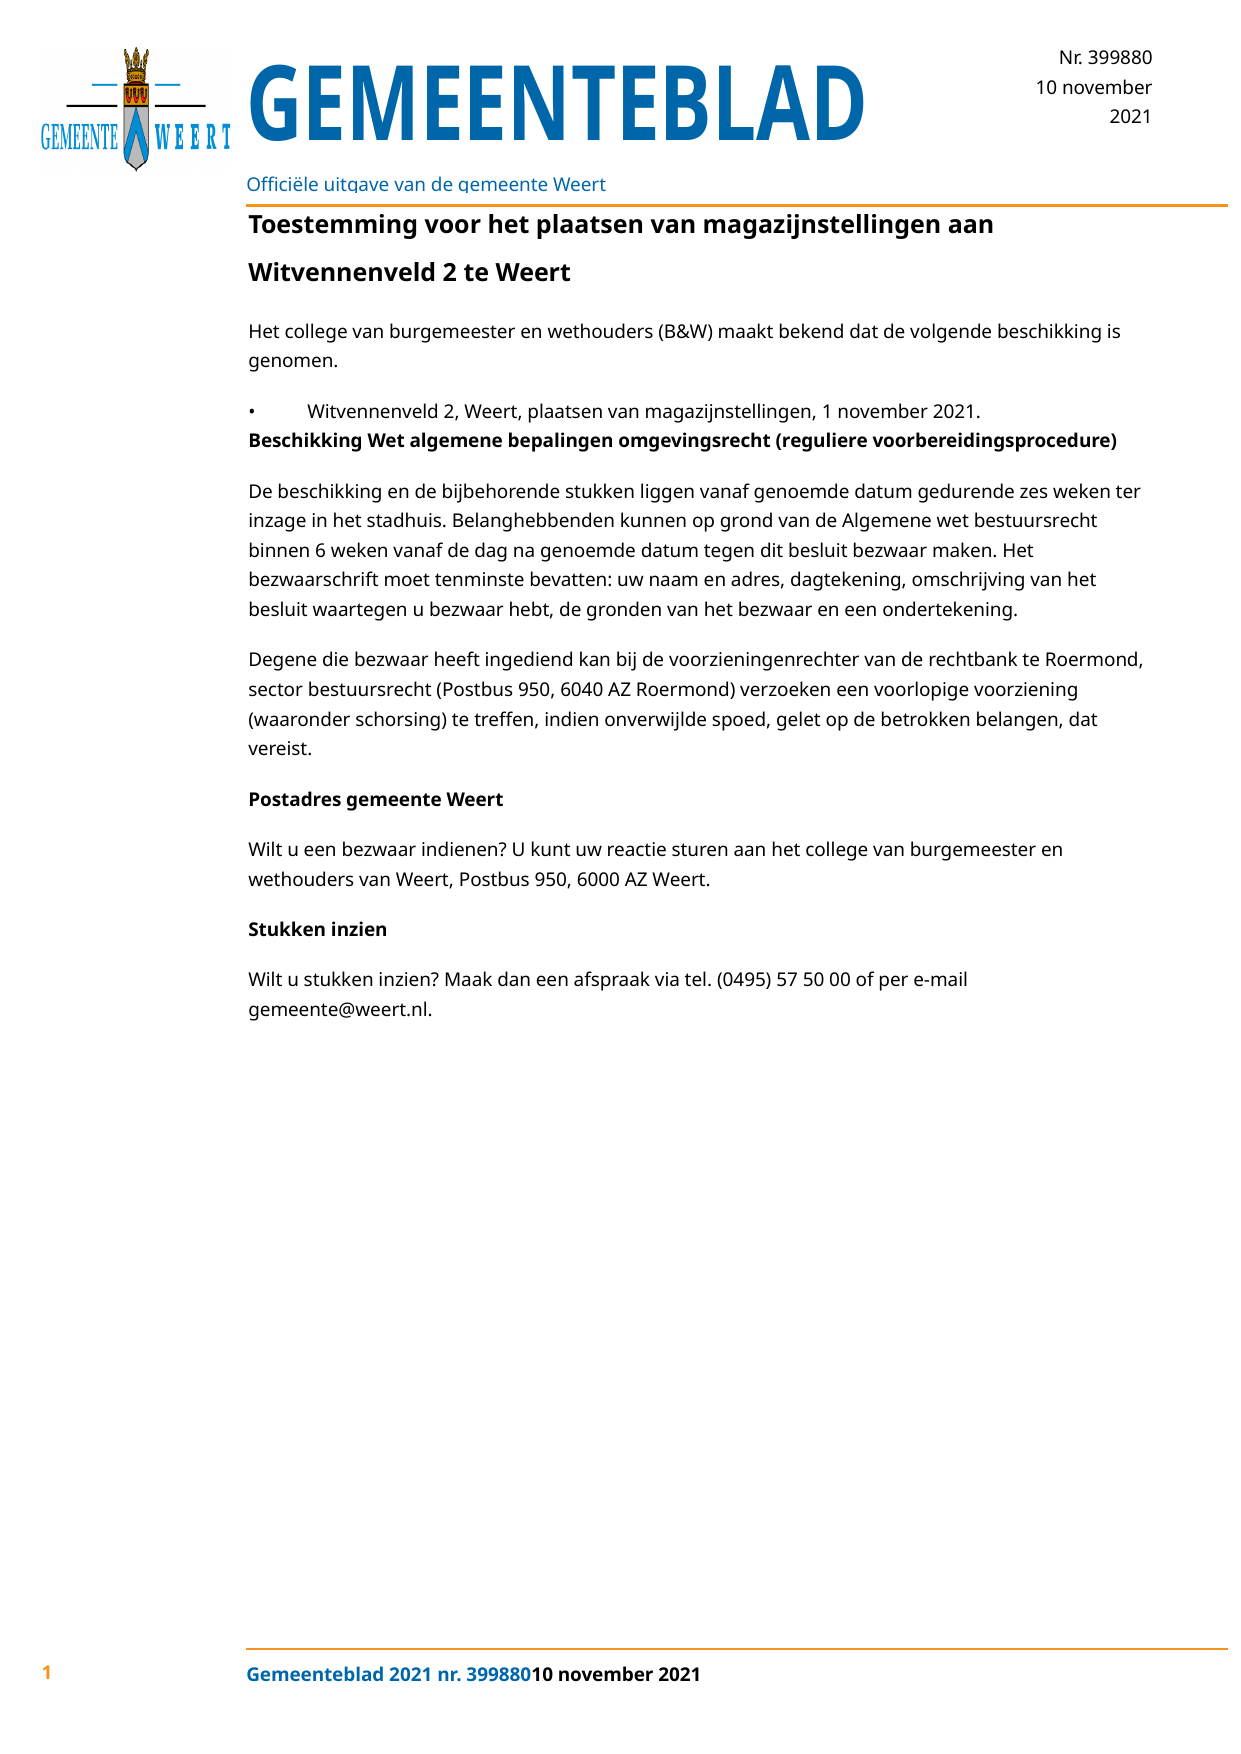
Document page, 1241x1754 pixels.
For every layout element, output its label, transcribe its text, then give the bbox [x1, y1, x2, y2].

picture [41, 47, 231, 172]
text Wilt u een bezwaar indienen? U kunt uw reactie sturen aan het college van burgemeester en wethouders van Weert, Postbus 950, 6000 AZ Weert. [248, 836, 1152, 892]
text Het college van burgemeester en wethouders (B&W) maakt bekend dat de volgende beschikking is genomen. [248, 318, 1152, 373]
text Degene die bezwaar heeft ingediend kan bij de voorzieningenrechter van de rechtbank te Roermond, sector bestuursrecht (Postbus 950, 6040 AZ Roermond) verzoeken een voorlopige voorziening (waaronder schorsing) te treffen, indien onverwijlde spoed, gelet op de betrokken belangen, dat vereist. [248, 647, 1152, 761]
text Beschikking Wet algemene bepalingen omgevingsrecht (reguliere voorbereidingsprocedure) [248, 427, 1152, 453]
text Toestemming voor het plaatsen van magazijnstellingen aan Witvennenveld 2 te Weert [248, 207, 1152, 288]
text Postadres gemeente Weert [248, 786, 1152, 812]
text Stukken inzien [248, 916, 1152, 942]
text Wilt u stukken inzien? Maak dan een afspraak via tel. (0495) 57 50 00 of per e-mail gemeente@weert.nl. [248, 967, 1152, 1022]
list Witvennenveld 2, Weert, plaatsen van magazijnstellingen, 1 november 2021. [248, 398, 1152, 424]
text De beschikking en de bijbehorende stukken liggen vanaf genoemde datum gedurende zes weken ter inzage in het stadhuis. Belanghebbenden kunnen op grond van de Algemene wet bestuursrecht binnen 6 weken vanaf de dag na genoemde datum tegen dit besluit bezwaar maken. Het bezwaarschrift moet tenminste bevatten: uw naam en adres, dagtekening, omschrijving van het besluit waartegen u bezwaar hebt, de gronden van het bezwaar en een ondertekening. [248, 478, 1152, 622]
